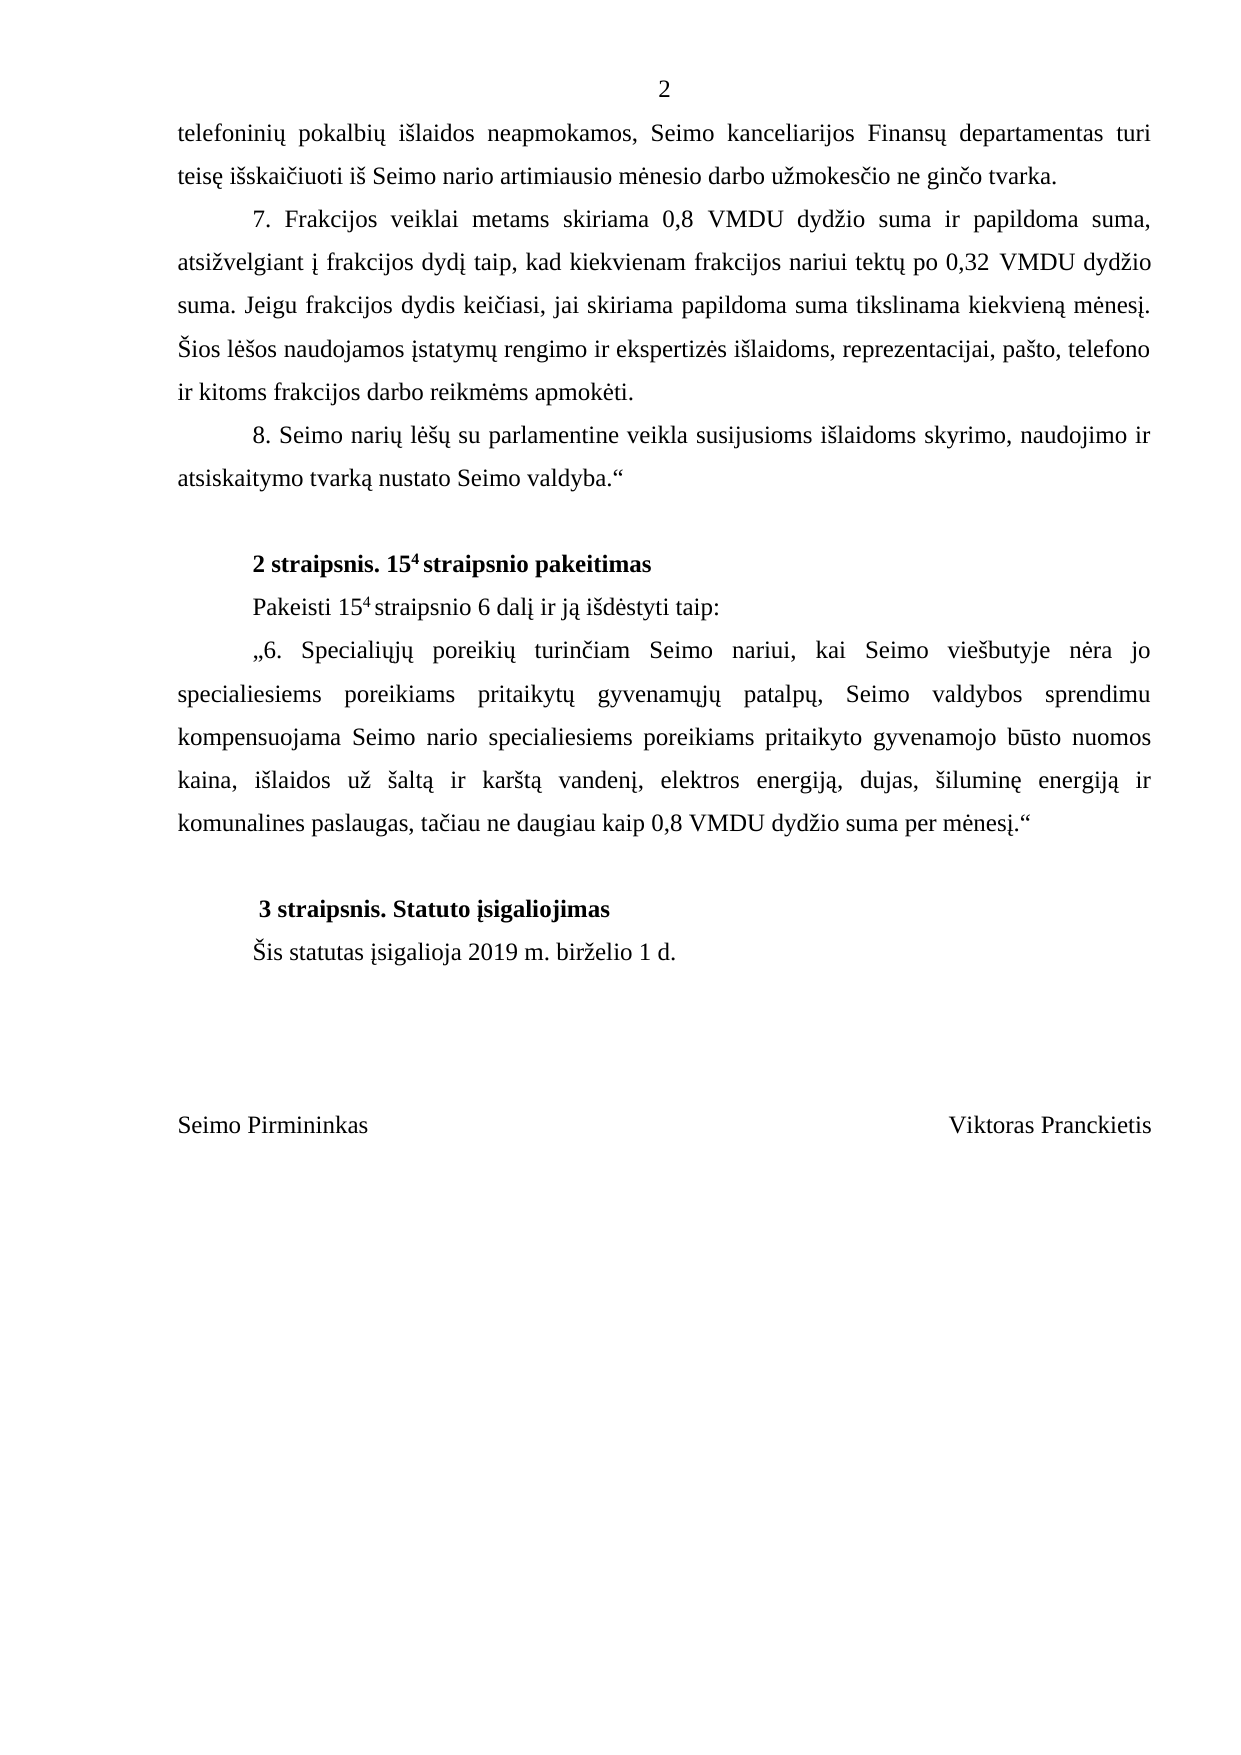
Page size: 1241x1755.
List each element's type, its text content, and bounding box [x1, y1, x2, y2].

text 2 straipsnis. 154 straipsnio pakeitimas [177, 549, 1152, 578]
text 3 straipsnis. Statuto įsigaliojimas [177, 894, 1152, 923]
text „6. Specialiųjų poreikių turinčiam Seimo nariui, kai Seimo viešbutyje nėra jo specialiesiems poreikiams pritaikytų gyvenamųjų patalpų, Seimo valdybos sprendimu kompensuojama Seimo nario specialiesiems poreikiams pritaikyto gyvenamojo būsto nuomos kaina, išlaidos už šaltą ir karštą vandenį, elektros energiją, dujas, šiluminę energiją ir komunalines paslaugas, tačiau ne daugiau kaip 0,8 VMDU dydžio suma per mėnesį.“ [177, 636, 1152, 837]
text 8. Seimo narių lėšų su parlamentine veikla susijusioms išlaidoms skyrimo, naudojimo ir atsiskaitymo tvarką nustato Seimo valdyba.“ [177, 420, 1152, 492]
text 7. Frakcijos veiklai metams skiriama 0,8 VMDU dydžio suma ir papildoma suma, atsižvelgiant į frakcijos dydį taip, kad kiekvienam frakcijos nariui tektų po 0,32 VMDU dydžio suma. Jeigu frakcijos dydis keičiasi, jai skiriama papildoma suma tikslinama kiekvieną mėnesį. Šios lėšos naudojamos įstatymų rengimo ir ekspertizės išlaidoms, reprezentacijai, pašto, telefono ir kitoms frakcijos darbo reikmėms apmokėti. [177, 204, 1152, 406]
text Pakeisti 154 straipsnio 6 dalį ir ją išdėstyti taip: [177, 592, 1152, 621]
text Šis statutas įsigalioja 2019 m. birželio 1 d. [177, 937, 1152, 966]
text telefoninių pokalbių išlaidos neapmokamos, Seimo kanceliarijos Finansų departamentas turi teisę išskaičiuoti iš Seimo nario artimiausio mėnesio darbo užmokesčio ne ginčo tvarka. [177, 118, 1152, 190]
text Seimo Pirmininkas Viktoras Pranckietis [177, 1110, 1152, 1139]
